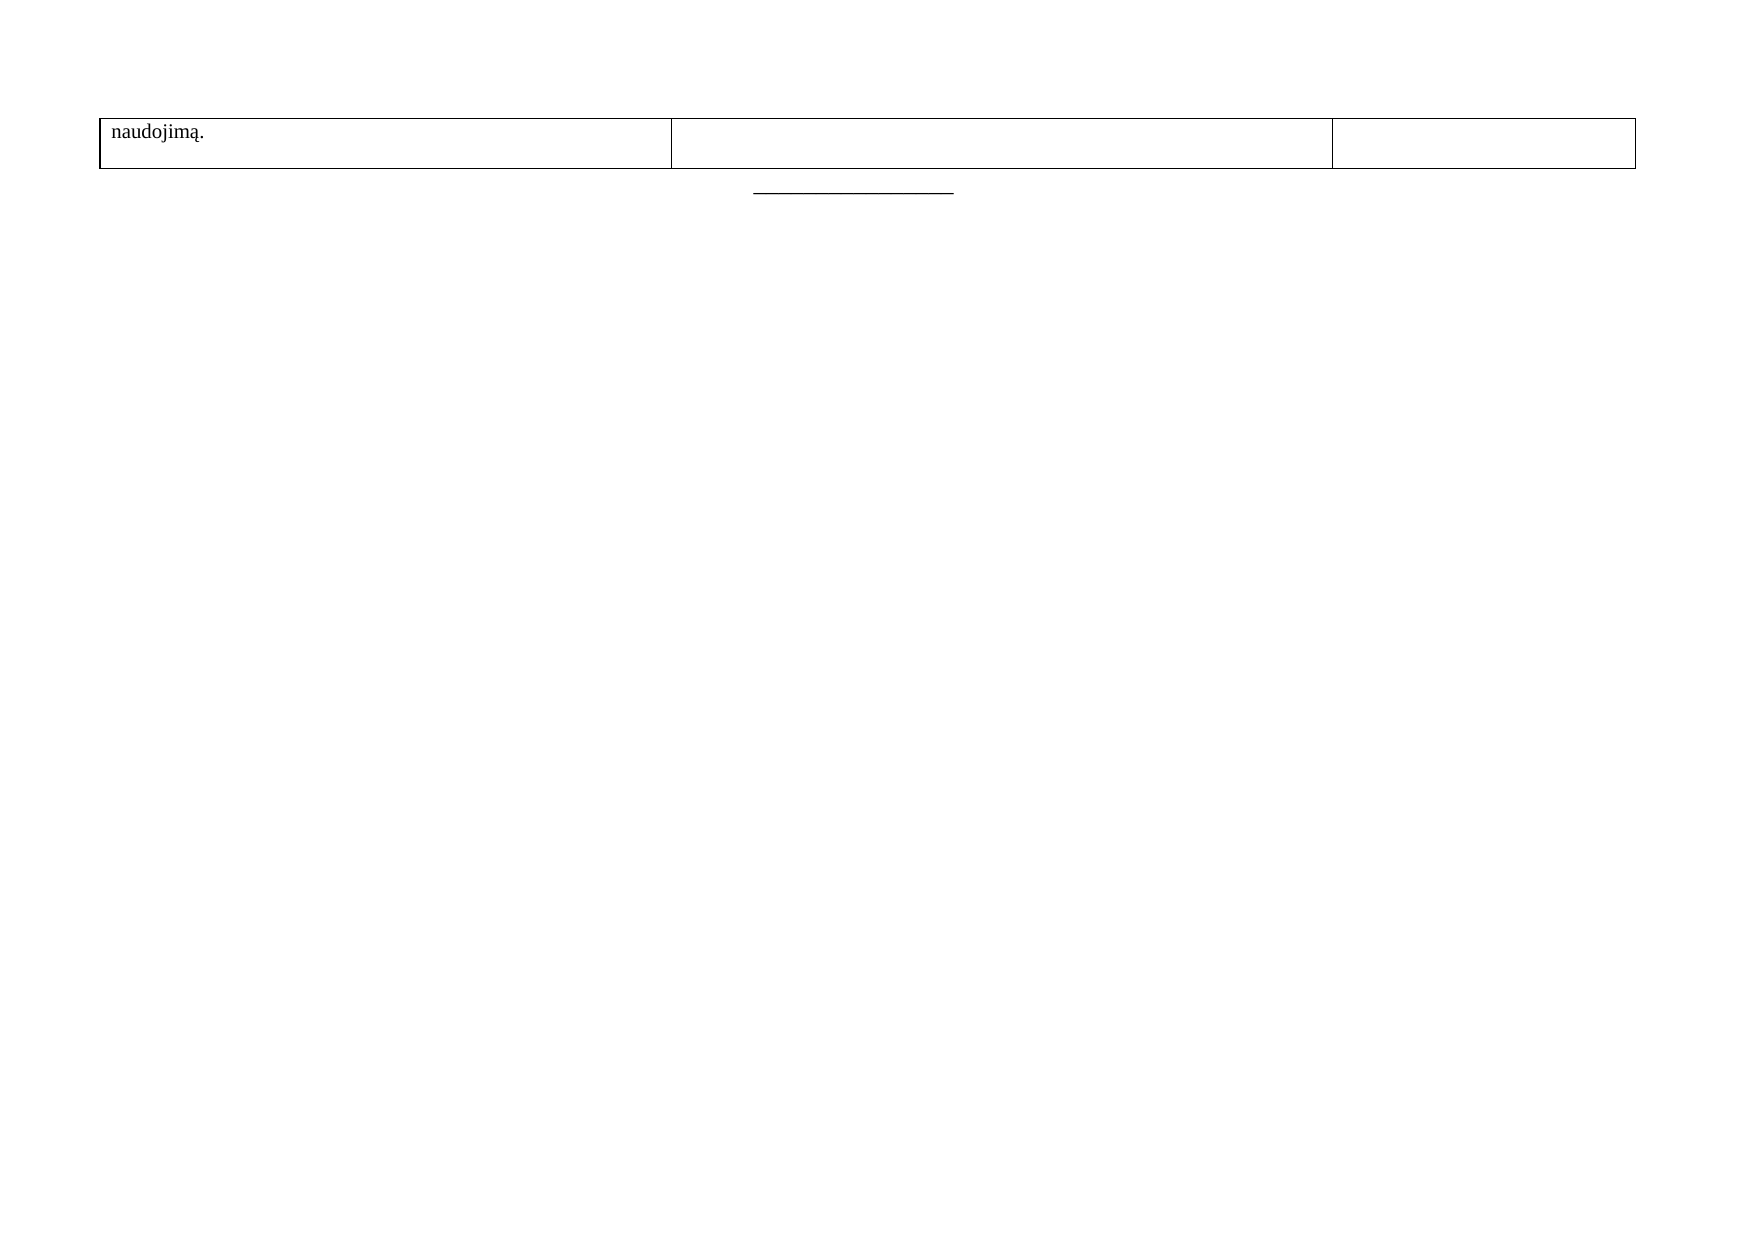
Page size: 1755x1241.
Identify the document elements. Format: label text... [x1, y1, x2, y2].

table_cell naudojimą. [101, 119, 671, 167]
text ________________ [89, 168, 1624, 197]
table_cell [672, 119, 1332, 167]
table_cell [1333, 119, 1635, 167]
